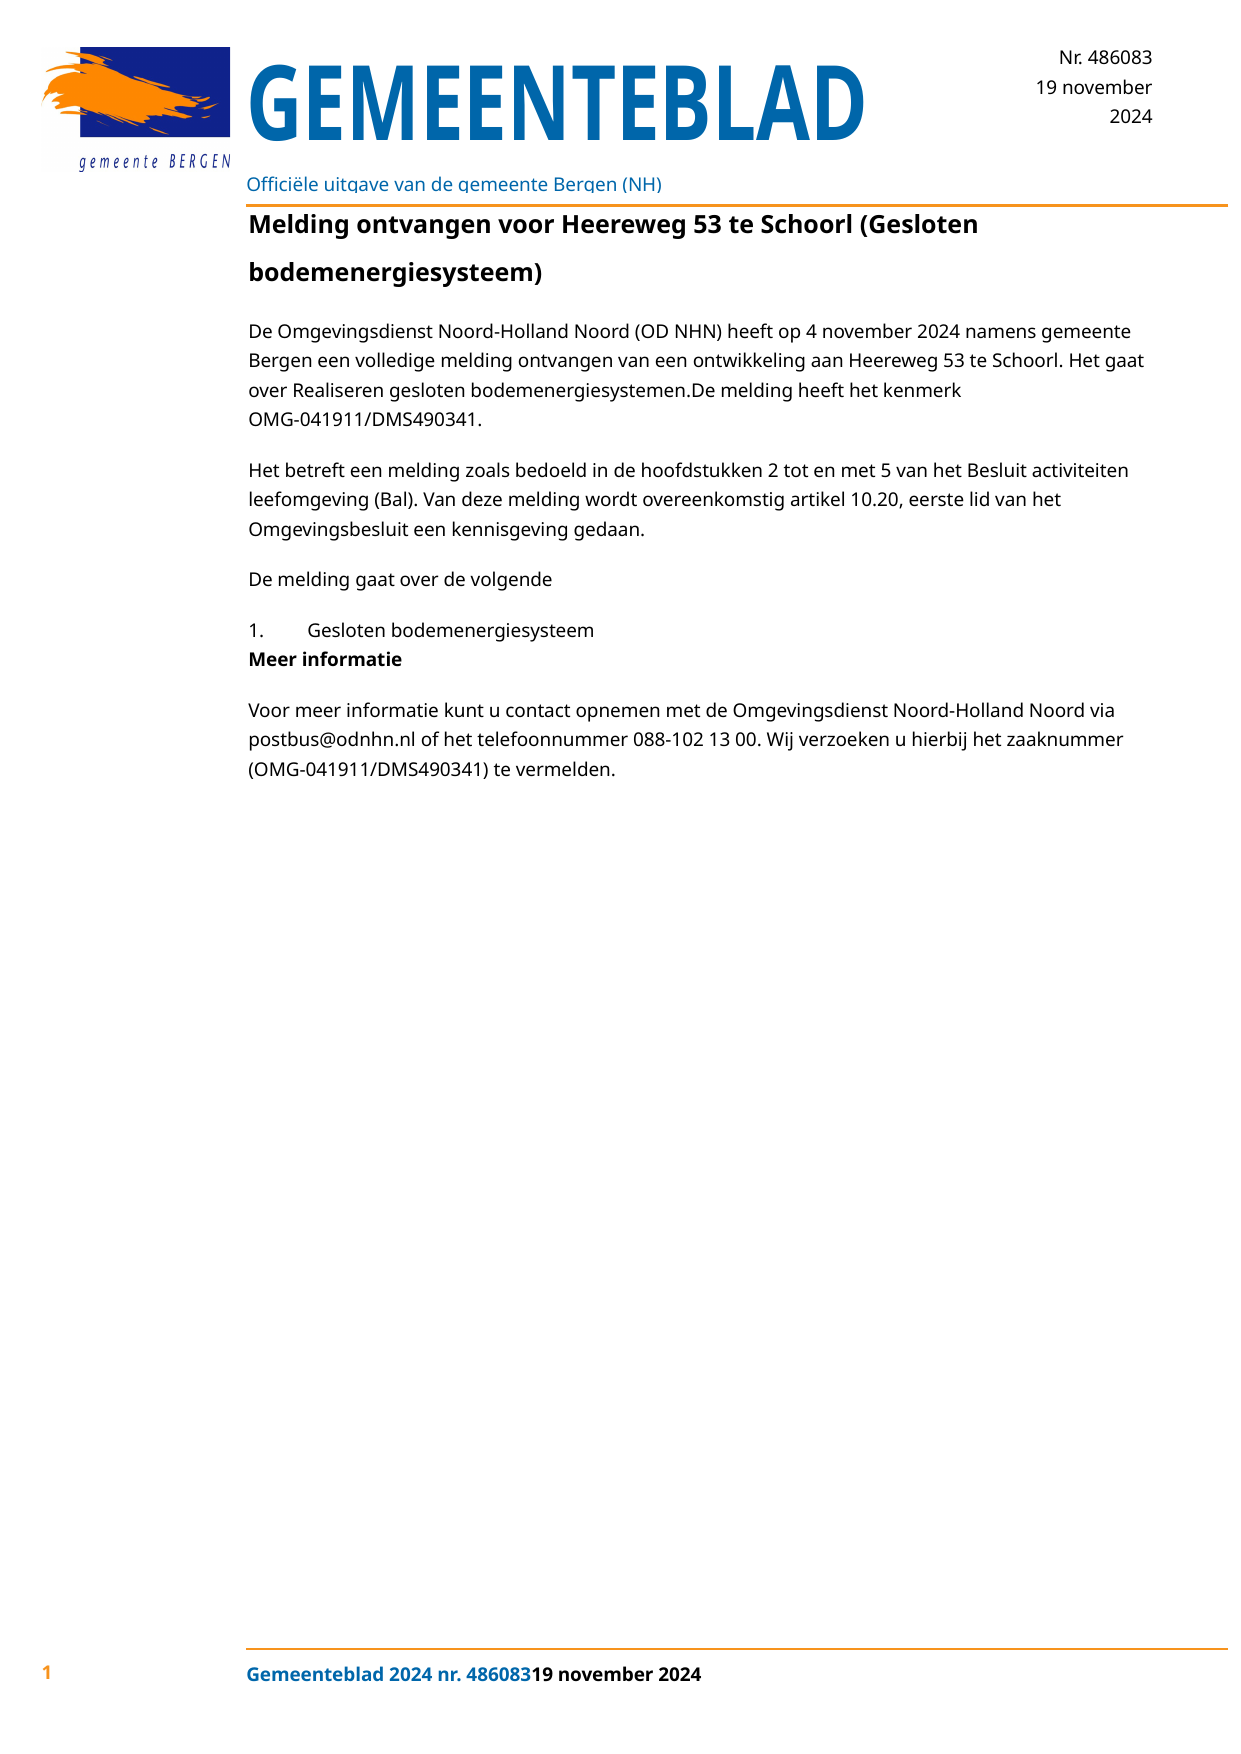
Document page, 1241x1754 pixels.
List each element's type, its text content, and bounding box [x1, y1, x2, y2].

text Meer informatie [248, 647, 1152, 672]
text De melding gaat over de volgende [248, 567, 1152, 592]
text Voor meer informatie kunt u contact opnemen met de Omgevingsdienst Noord-Holland Noord via postbus@odnhn.nl of het telefoonnummer 088-102 13 00. Wij verzoeken u hierbij het zaaknummer (OMG-041911/DMS490341) te vermelden. [248, 697, 1152, 782]
list Gesloten bodemenergiesysteem [248, 617, 1152, 643]
text Melding ontvangen voor Heereweg 53 te Schoorl (Gesloten bodemenergiesysteem) [248, 207, 1152, 288]
picture [41, 47, 231, 172]
text Het betreft een melding zoals bedoeld in de hoofdstukken 2 tot en met 5 van het Besluit activiteiten leefomgeving (Bal). Van deze melding wordt overeenkomstig artikel 10.20, eerste lid van het Omgevingsbesluit een kennisgeving gedaan. [248, 457, 1152, 542]
text De Omgevingsdienst Noord-Holland Noord (OD NHN) heeft op 4 november 2024 namens gemeente Bergen een volledige melding ontvangen van een ontwikkeling aan Heereweg 53 te Schoorl. Het gaat over Realiseren gesloten bodemenergiesystemen.De melding heeft het kenmerk OMG-041911/DMS490341. [248, 318, 1152, 432]
